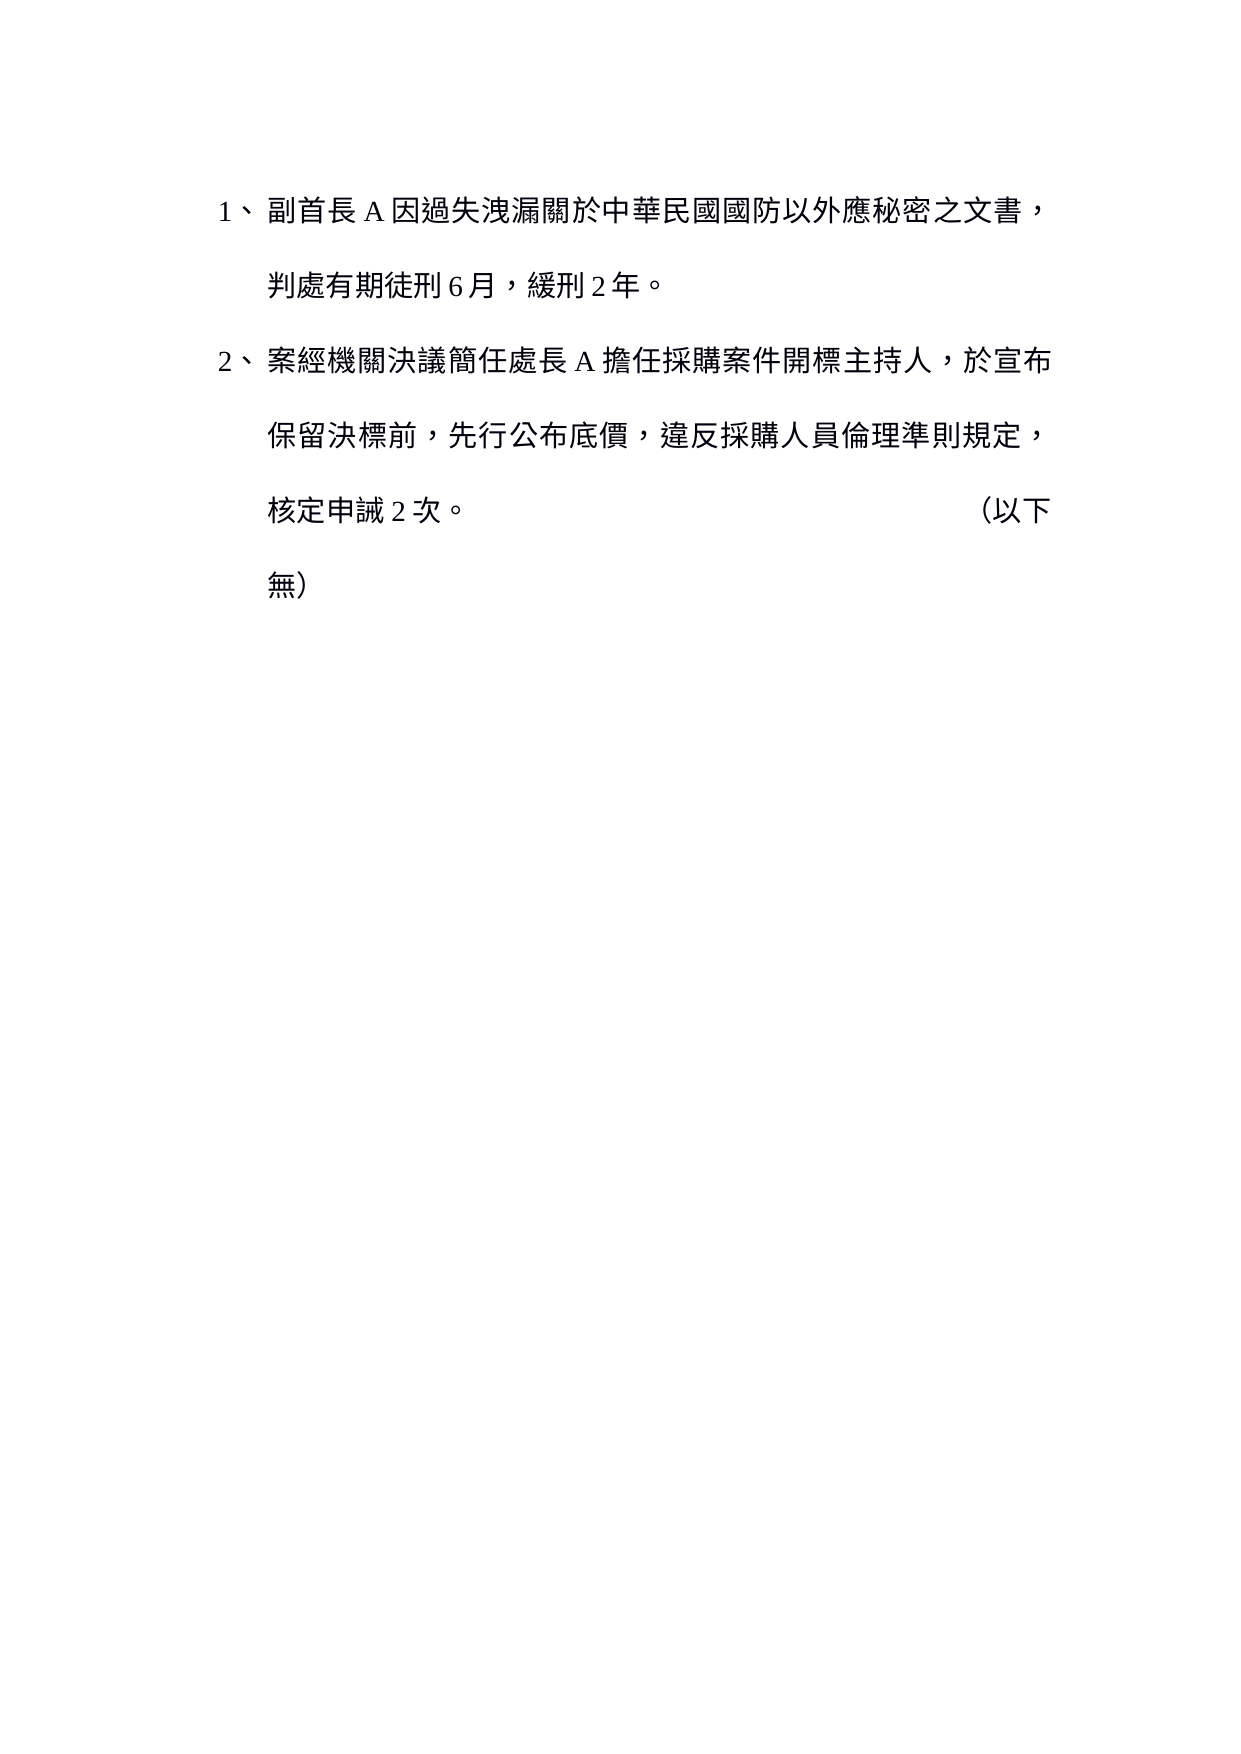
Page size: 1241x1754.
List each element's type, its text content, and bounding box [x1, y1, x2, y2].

list 副首長A因過失洩漏關於中華民國國防以外應秘密之文書，判處有期徒刑6月，緩刑2年。 [261, 164, 1053, 314]
list 案經機關決議簡任處長A擔任採購案件開標主持人，於宣布保留決標前，先行公布底價，違反採購人員倫理準則規定，核定申誡2次。 （以下無） [261, 314, 1053, 614]
